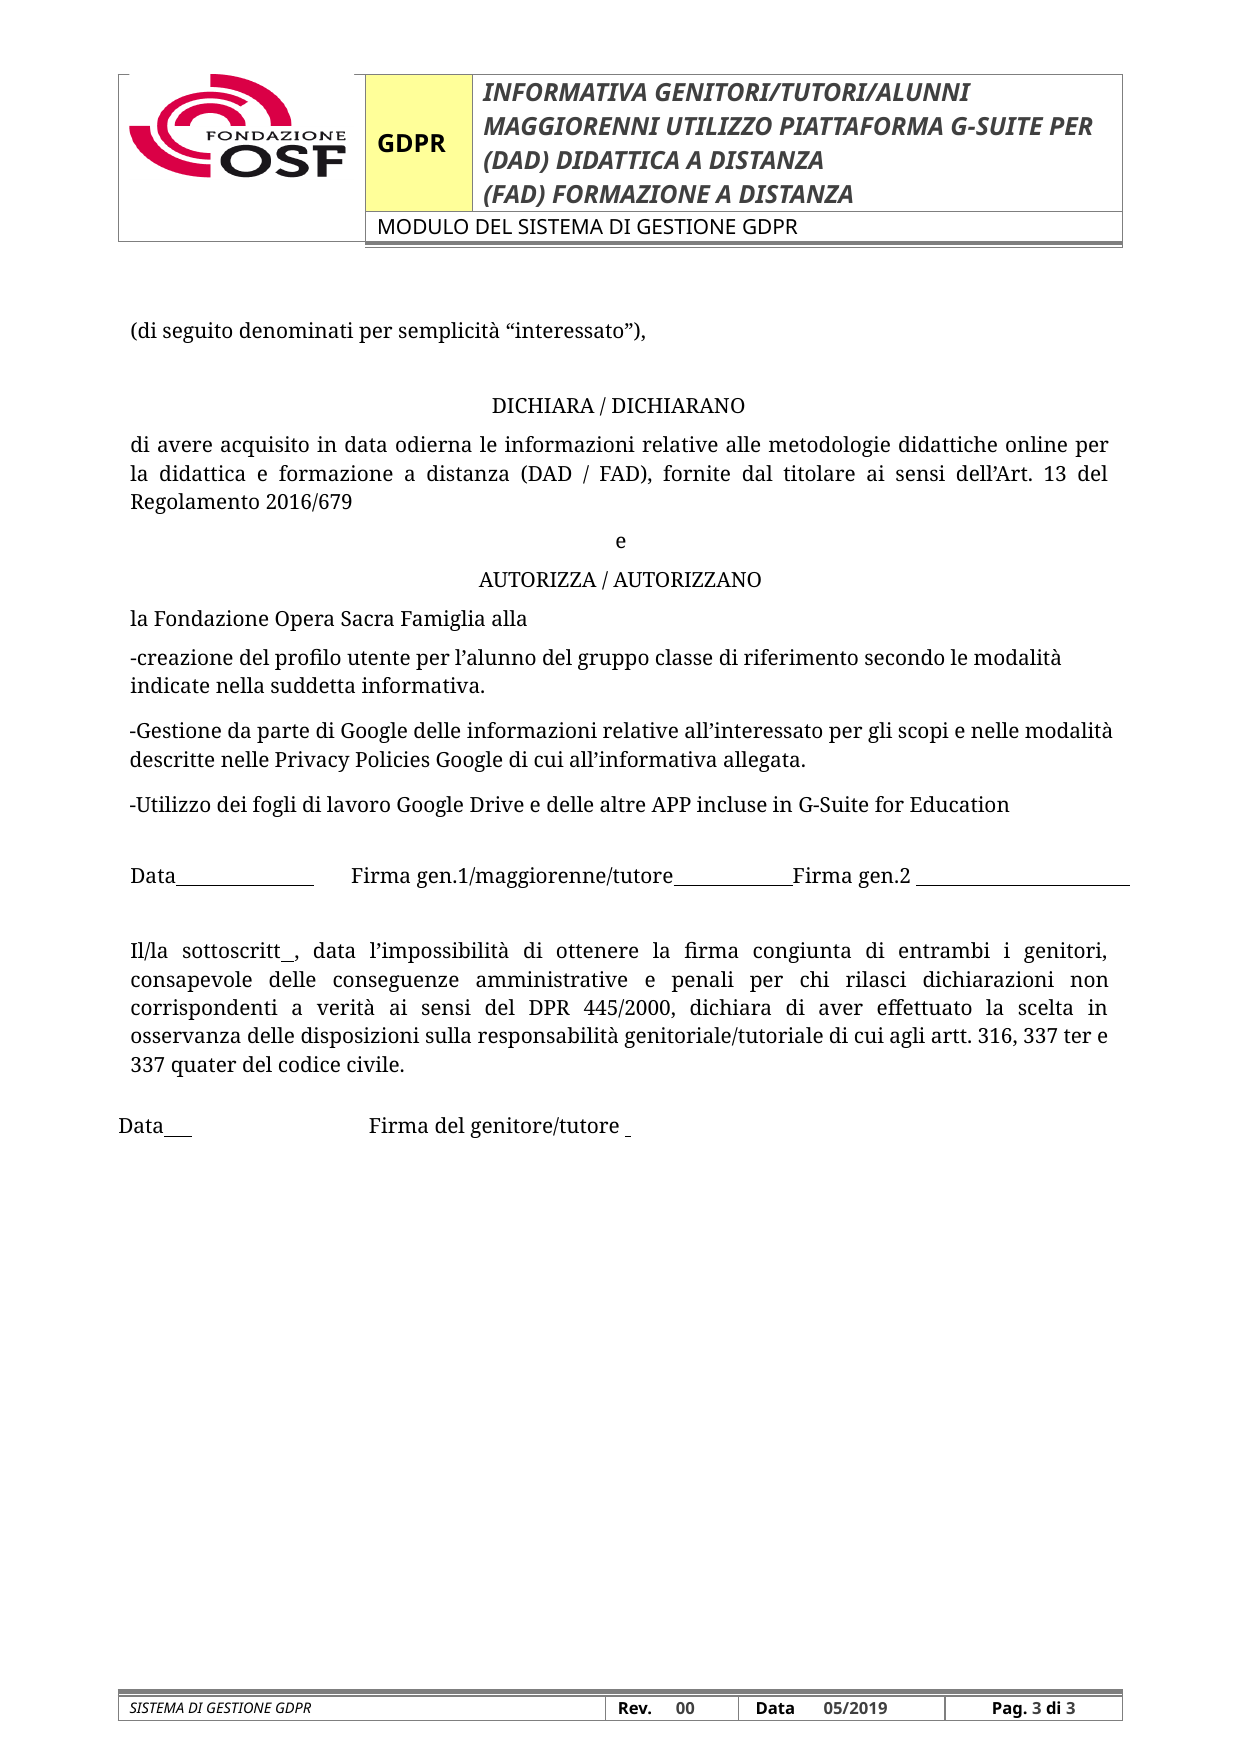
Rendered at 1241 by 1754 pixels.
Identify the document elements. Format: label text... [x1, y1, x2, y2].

text e [119, 526, 1122, 554]
text (di seguito denominati per semplicità “interessato”), [130, 316, 1122, 344]
text Data Firma del genitore/tutore [118, 1111, 1122, 1140]
text Il/la sottoscritt , data l’impossibilità di ottenere la firma congiunta di entrambi i genitori, consapevole delle conseguenze amministrative e penali per chi rilasci dichiarazioni non corrispondenti a verità ai sensi del DPR 445/2000, dichiara di aver effettuato la scelta in osservanza delle disposizioni sulla responsabilità genitoriale/tutoriale di cui agli artt. 316, 337 ter e 337 quater del codice civile. [130, 936, 1109, 1078]
text -Utilizzo dei fogli di lavoro Google Drive e delle altre APP incluse in G-Suite for Education [129, 790, 1022, 819]
text Data Firma gen.1/maggiorenne/tutore Firma gen.2 [130, 861, 1122, 889]
text DICHIARA / DICHIARANO [389, 391, 847, 420]
text la Fondazione Opera Sacra Famiglia alla [130, 604, 1109, 632]
text di avere acquisito in data odierna le informazioni relative alle metodologie didattiche online per la didattica e formazione a distanza (DAD / FAD), fornite dal titolare ai sensi dell’Art. 13 del Regolamento 2016/679 [130, 430, 1110, 516]
text AUTORIZZA / AUTORIZZANO [393, 565, 848, 593]
text -Gestione da parte di Google delle informazioni relative all’interessato per gli scopi e nelle modalità descritte nelle Privacy Policies Google di cui all’informativa allegata. [129, 716, 1122, 773]
text -creazione del profilo utente per l’alunno del gruppo classe di riferimento secondo le modalità indicate nella suddetta informativa. [130, 643, 1109, 699]
picture [129, 74, 355, 180]
